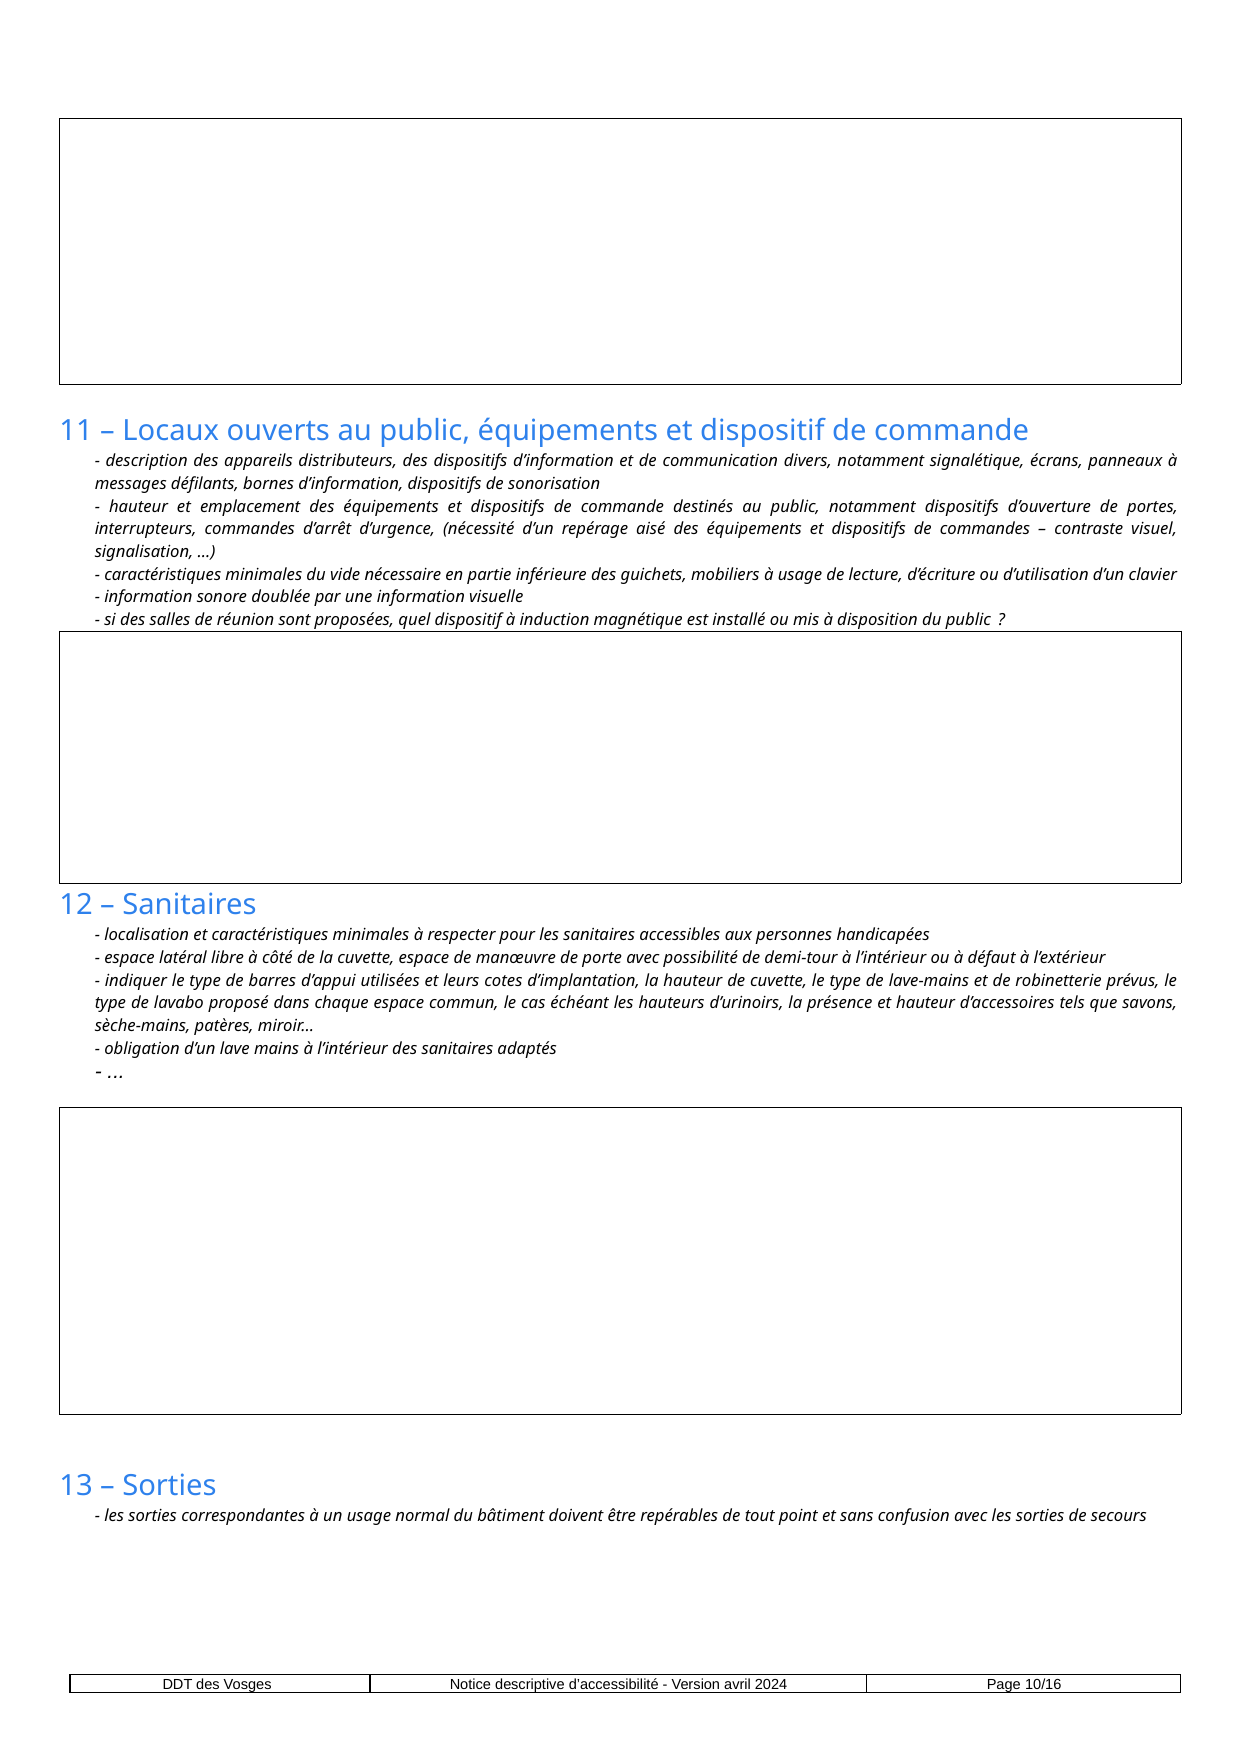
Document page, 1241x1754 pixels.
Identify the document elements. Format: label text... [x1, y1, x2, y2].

table_header [60, 1108, 1181, 1414]
text - hauteur et emplacement des équipements et dispositifs de commande destinés au public, notamment dispositifs d’ouverture de portes, interrupteurs, commandes d’arrêt d’urgence, (nécessité d’un repérage aisé des équipements et dispositifs de commandes – contraste visuel, signalisation, ...) [94, 494, 1181, 562]
text 12 – Sanitaires [59, 884, 1181, 923]
text 11 – Locaux ouverts au public, équipements et dispositif de commande [59, 409, 1181, 449]
text - description des appareils distributeurs, des dispositifs d’information et de communication divers, notamment signalétique, écrans, panneaux à messages défilants, bornes d’information, dispositifs de sonorisation [94, 449, 1181, 494]
text - si des salles de réunion sont proposées, quel dispositif à induction magnétique est installé ou mis à disposition du public ? [94, 608, 1181, 631]
text 13 – Sorties [59, 1464, 1181, 1504]
table_header [60, 632, 1181, 883]
text - ... [94, 1059, 1181, 1083]
text - les sorties correspondantes à un usage normal du bâtiment doivent être repérables de tout point et sans confusion avec les sorties de secours [94, 1504, 1181, 1527]
text - obligation d’un lave mains à l’intérieur des sanitaires adaptés [94, 1036, 1181, 1059]
text - indiquer le type de barres d’appui utilisées et leurs cotes d’implantation, la hauteur de cuvette, le type de lave-mains et de robinetterie prévus, le type de lavabo proposé dans chaque espace commun, le cas échéant les hauteurs d’urinoirs, la présence et hauteur d’accessoires tels que savons, sèche-mains, patères, miroir… [94, 968, 1181, 1036]
text - localisation et caractéristiques minimales à respecter pour les sanitaires accessibles aux personnes handicapées [94, 923, 1181, 946]
text - espace latéral libre à côté de la cuvette, espace de manœuvre de porte avec possibilité de demi-tour à l’intérieur ou à défaut à l’extérieur [94, 946, 1181, 968]
text - caractéristiques minimales du vide nécessaire en partie inférieure des guichets, mobiliers à usage de lecture, d’écriture ou d’utilisation d’un clavier [94, 562, 1181, 585]
text - information sonore doublée par une information visuelle [94, 585, 1181, 608]
table_header [60, 119, 1181, 384]
